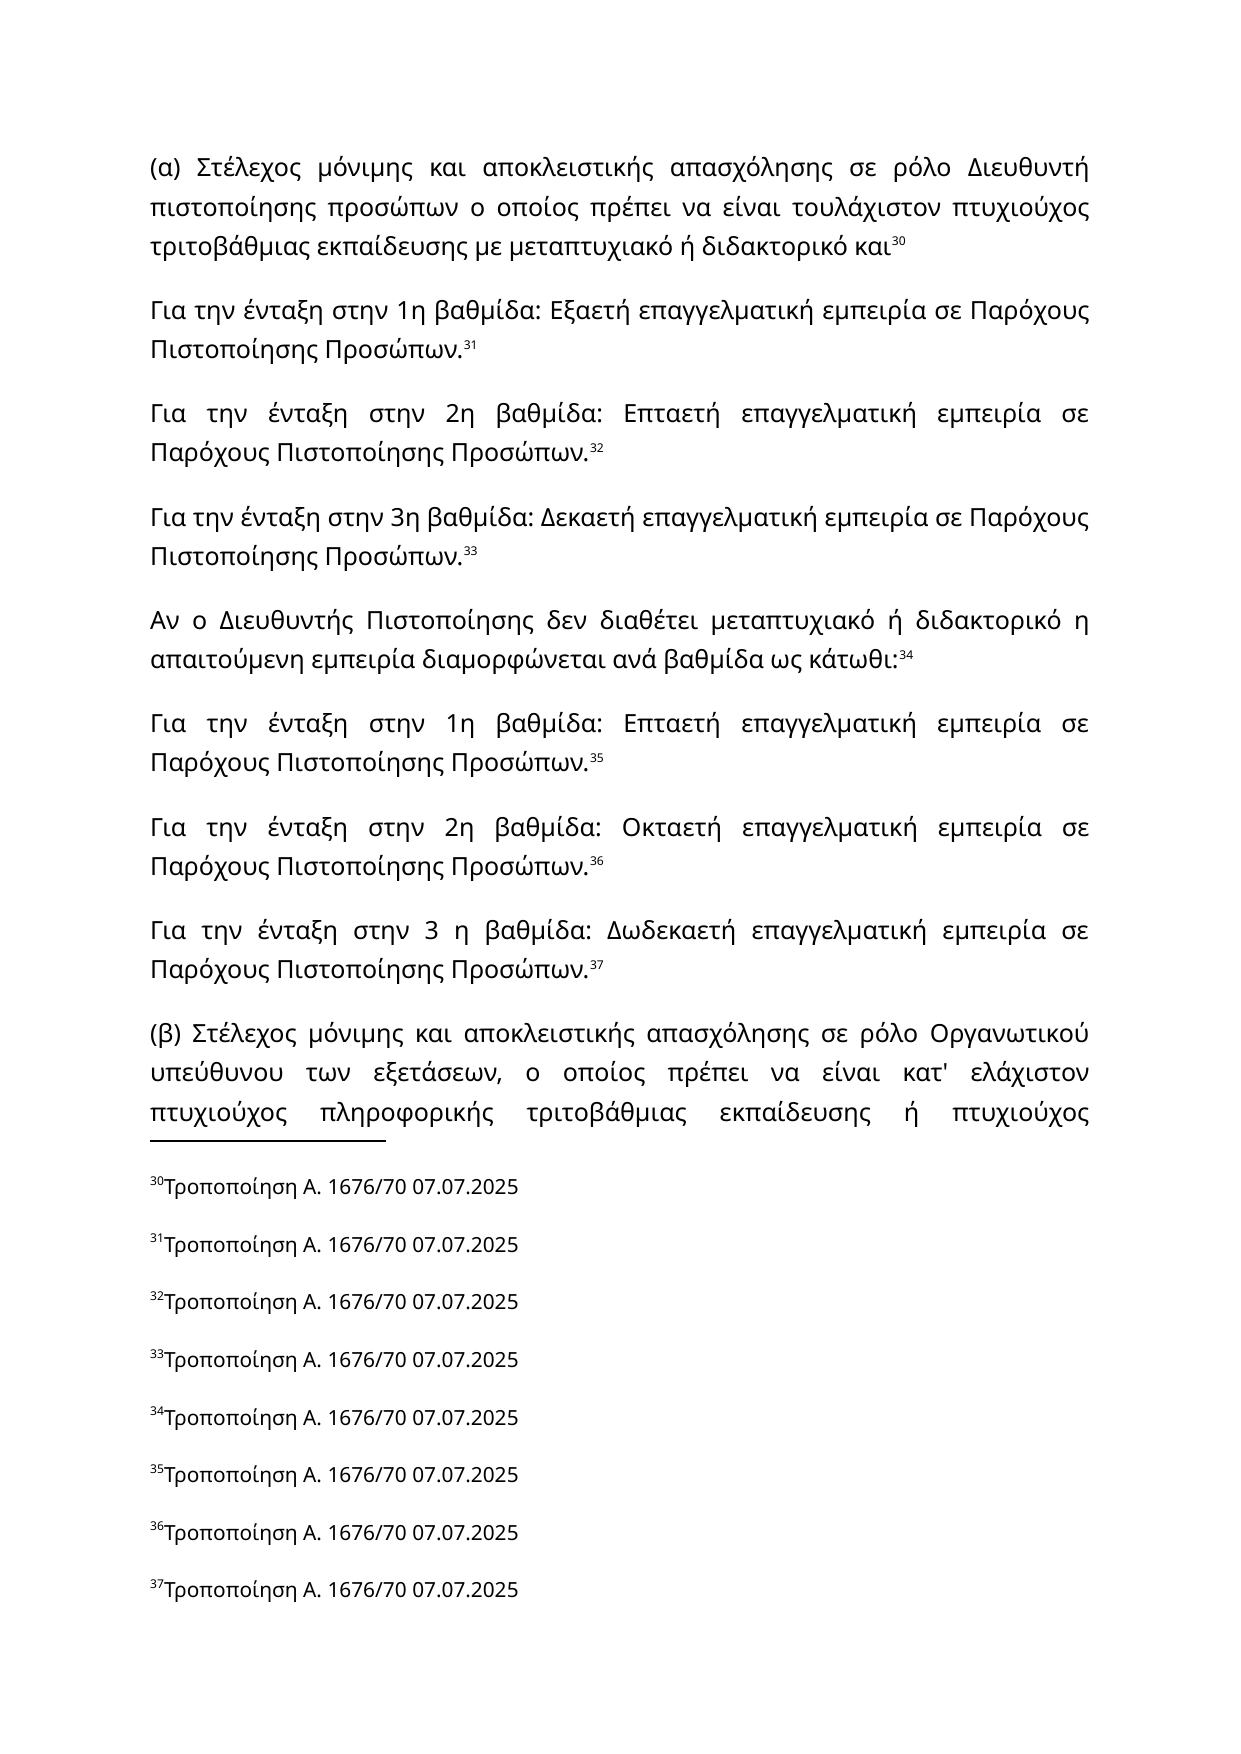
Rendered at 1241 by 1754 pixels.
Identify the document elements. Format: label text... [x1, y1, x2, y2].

text Για την ένταξη στην 2η βαθμίδα: Επταετή επαγγελματική εμπειρία σε Παρόχους Πιστοποίησης Προσώπων. [150, 396, 1090, 469]
text Τροποποίηση A. 1676/70 07.07.2025 [150, 1518, 1090, 1546]
text Τροποποίηση A. 1676/70 07.07.2025 [150, 1576, 1090, 1604]
text Τροποποίηση A. 1676/70 07.07.2025 [150, 1460, 1090, 1489]
text Για την ένταξη στην 1η βαθμίδα: Εξαετή επαγγελματική εμπειρία σε Παρόχους Πιστοποίησης Προσώπων. [150, 292, 1090, 366]
text Αν ο Διευθυντής Πιστοποίησης δεν διαθέτει μεταπτυχιακό ή διδακτορικό η απαιτούμενη εμπειρία διαμορφώνεται ανά βαθμίδα ως κάτωθι: [150, 602, 1090, 676]
text Για την ένταξη στην 3 η βαθμίδα: Δωδεκαετή επαγγελματική εμπειρία σε Παρόχους Πιστοποίησης Προσώπων. [150, 912, 1090, 986]
text Για την ένταξη στην 2η βαθμίδα: Οκταετή επαγγελματική εμπειρία σε Παρόχους Πιστοποίησης Προσώπων. [150, 809, 1090, 882]
text Για την ένταξη στην 3η βαθμίδα: Δεκαετή επαγγελματική εμπειρία σε Παρόχους Πιστοποίησης Προσώπων. [150, 499, 1090, 572]
text Τροποποίηση A. 1676/70 07.07.2025 [150, 1403, 1090, 1431]
text Τροποποίηση A. 1676/70 07.07.2025 [150, 1172, 1090, 1201]
text (β) Στέλεχος μόνιμης και αποκλειστικής απασχόλησης σε ρόλο Οργανωτικού υπεύθυνου των εξετάσεων, ο οποίος πρέπει να είναι κατ' ελάχιστον πτυχιούχος πληροφορικής τριτοβάθμιας εκπαίδευσης ή πτυχιούχος [150, 1016, 1090, 1128]
text Τροποποίηση A. 1676/70 07.07.2025 [150, 1287, 1090, 1316]
text Τροποποίηση A. 1676/70 07.07.2025 [150, 1230, 1090, 1258]
text Για την ένταξη στην 1η βαθμίδα: Επταετή επαγγελματική εμπειρία σε Παρόχους Πιστοποίησης Προσώπων. [150, 706, 1090, 779]
text (α) Στέλεχος μόνιμης και αποκλειστικής απασχόλησης σε ρόλο Διευθυντή πιστοποίησης προσώπων ο οποίος πρέπει να είναι τουλάχιστον πτυχιούχος τριτοβάθμιας εκπαίδευσης με μεταπτυχιακό ή διδακτορικό και [150, 150, 1090, 262]
text Τροποποίηση A. 1676/70 07.07.2025 [150, 1345, 1090, 1373]
